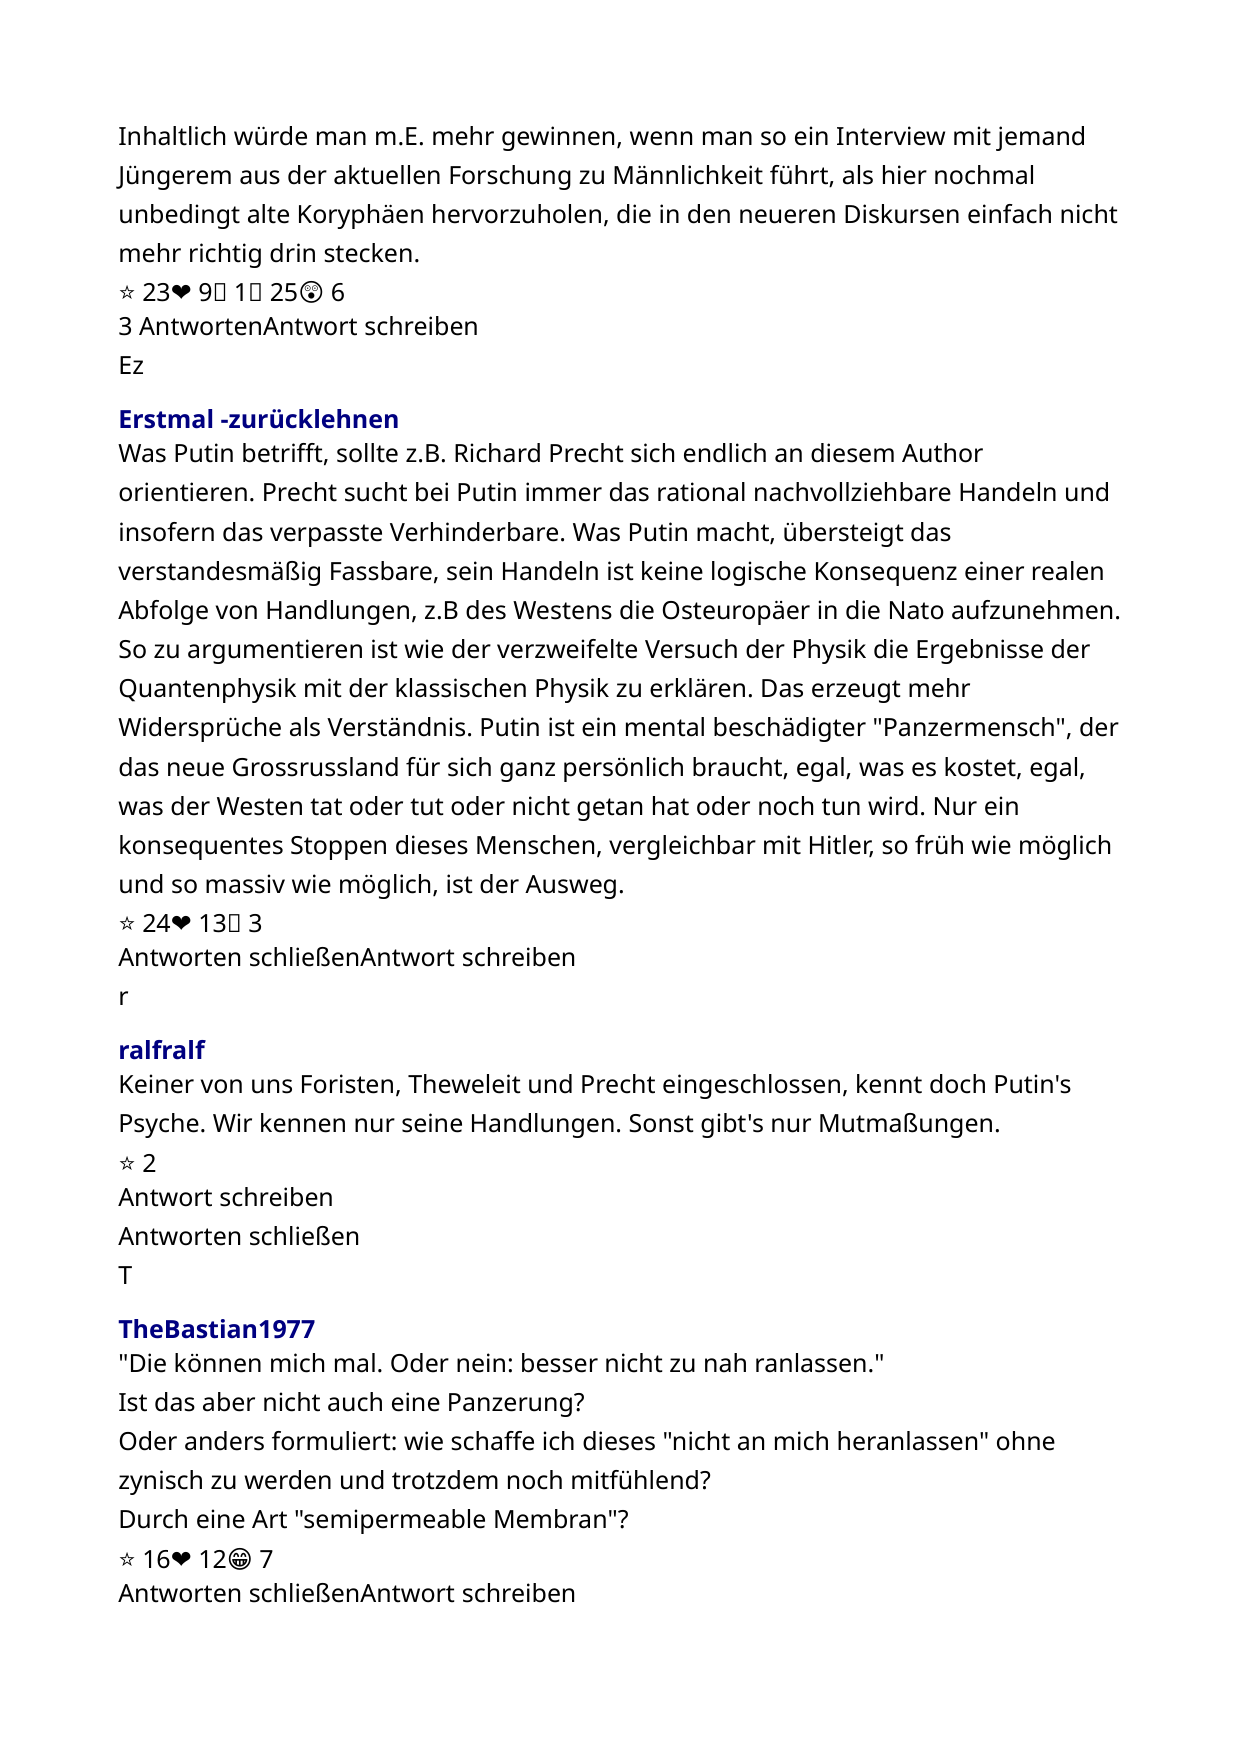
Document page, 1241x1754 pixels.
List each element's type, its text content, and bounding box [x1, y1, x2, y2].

text Durch eine Art "semipermeable Membran"? [118, 1502, 1122, 1536]
text ⭐️ 24❤️ 13🙁 3 [118, 906, 1122, 940]
text Inhaltlich würde man m.E. mehr gewinnen, wenn man so ein Interview mit jemand Jüngerem aus der aktuellen Forschung zu Männlichkeit führt, als hier nochmal unbedingt alte Koryphäen hervorzuholen, die in den neueren Diskursen einfach nicht mehr richtig drin stecken. [118, 118, 1122, 270]
text Antwort schreiben [118, 1179, 1122, 1213]
text Antworten schließenAntwort schreiben [118, 940, 1122, 974]
text Antworten schließen [118, 1218, 1122, 1252]
text Was Putin betrifft, sollte z.B. Richard Precht sich endlich an diesem Author orientieren. Precht sucht bei Putin immer das rational nachvollziehbare Handeln und insofern das verpasste Verhinderbare. Was Putin macht, übersteigt das verstandesmäßig Fassbare, sein Handeln ist keine logische Konsequenz einer realen Abfolge von Handlungen, z.B des Westens die Osteuropäer in die Nato aufzunehmen. So zu argumentieren ist wie der verzweifelte Versuch der Physik die Ergebnisse der Quantenphysik mit der klassischen Physik zu erklären. Das erzeugt mehr Widersprüche als Verständnis. Putin ist ein mental beschädigter "Panzermensch", der das neue Grossrussland für sich ganz persönlich braucht, egal, was es kostet, egal, was der Westen tat oder tut oder nicht getan hat oder noch tun wird. Nur ein konsequentes Stoppen dieses Menschen, vergleichbar mit Hitler, so früh wie möglich und so massiv wie möglich, ist der Ausweg. [118, 436, 1122, 901]
text ⭐️ 23❤️ 9🙁 1🤨 25😲 6 [118, 275, 1122, 309]
text Ez [118, 348, 1122, 382]
text Ist das aber nicht auch eine Panzerung? [118, 1384, 1122, 1419]
text Keiner von uns Foristen, Theweleit und Precht eingeschlossen, kennt doch Putin's Psyche. Wir kennen nur seine Handlungen. Sonst gibt's nur Mutmaßungen. [118, 1067, 1122, 1140]
text Antworten schließenAntwort schreiben [118, 1575, 1122, 1609]
subtitle TheBastian1977 [118, 1311, 1122, 1345]
text r [118, 979, 1122, 1013]
text ⭐️ 2 [118, 1145, 1122, 1179]
text 3 AntwortenAntwort schreiben [118, 309, 1122, 343]
text ⭐️ 16❤️ 12😁 7 [118, 1541, 1122, 1575]
subtitle Erstmal -zurücklehnen [118, 402, 1122, 436]
text "Die können mich mal. Oder nein: besser nicht zu nah ranlassen." [118, 1345, 1122, 1379]
subtitle ralfralf [118, 1033, 1122, 1067]
text T [118, 1258, 1122, 1292]
text Oder anders formuliert: wie schaffe ich dieses "nicht an mich heranlassen" ohne zynisch zu werden und trotzdem noch mitfühlend? [118, 1424, 1122, 1497]
